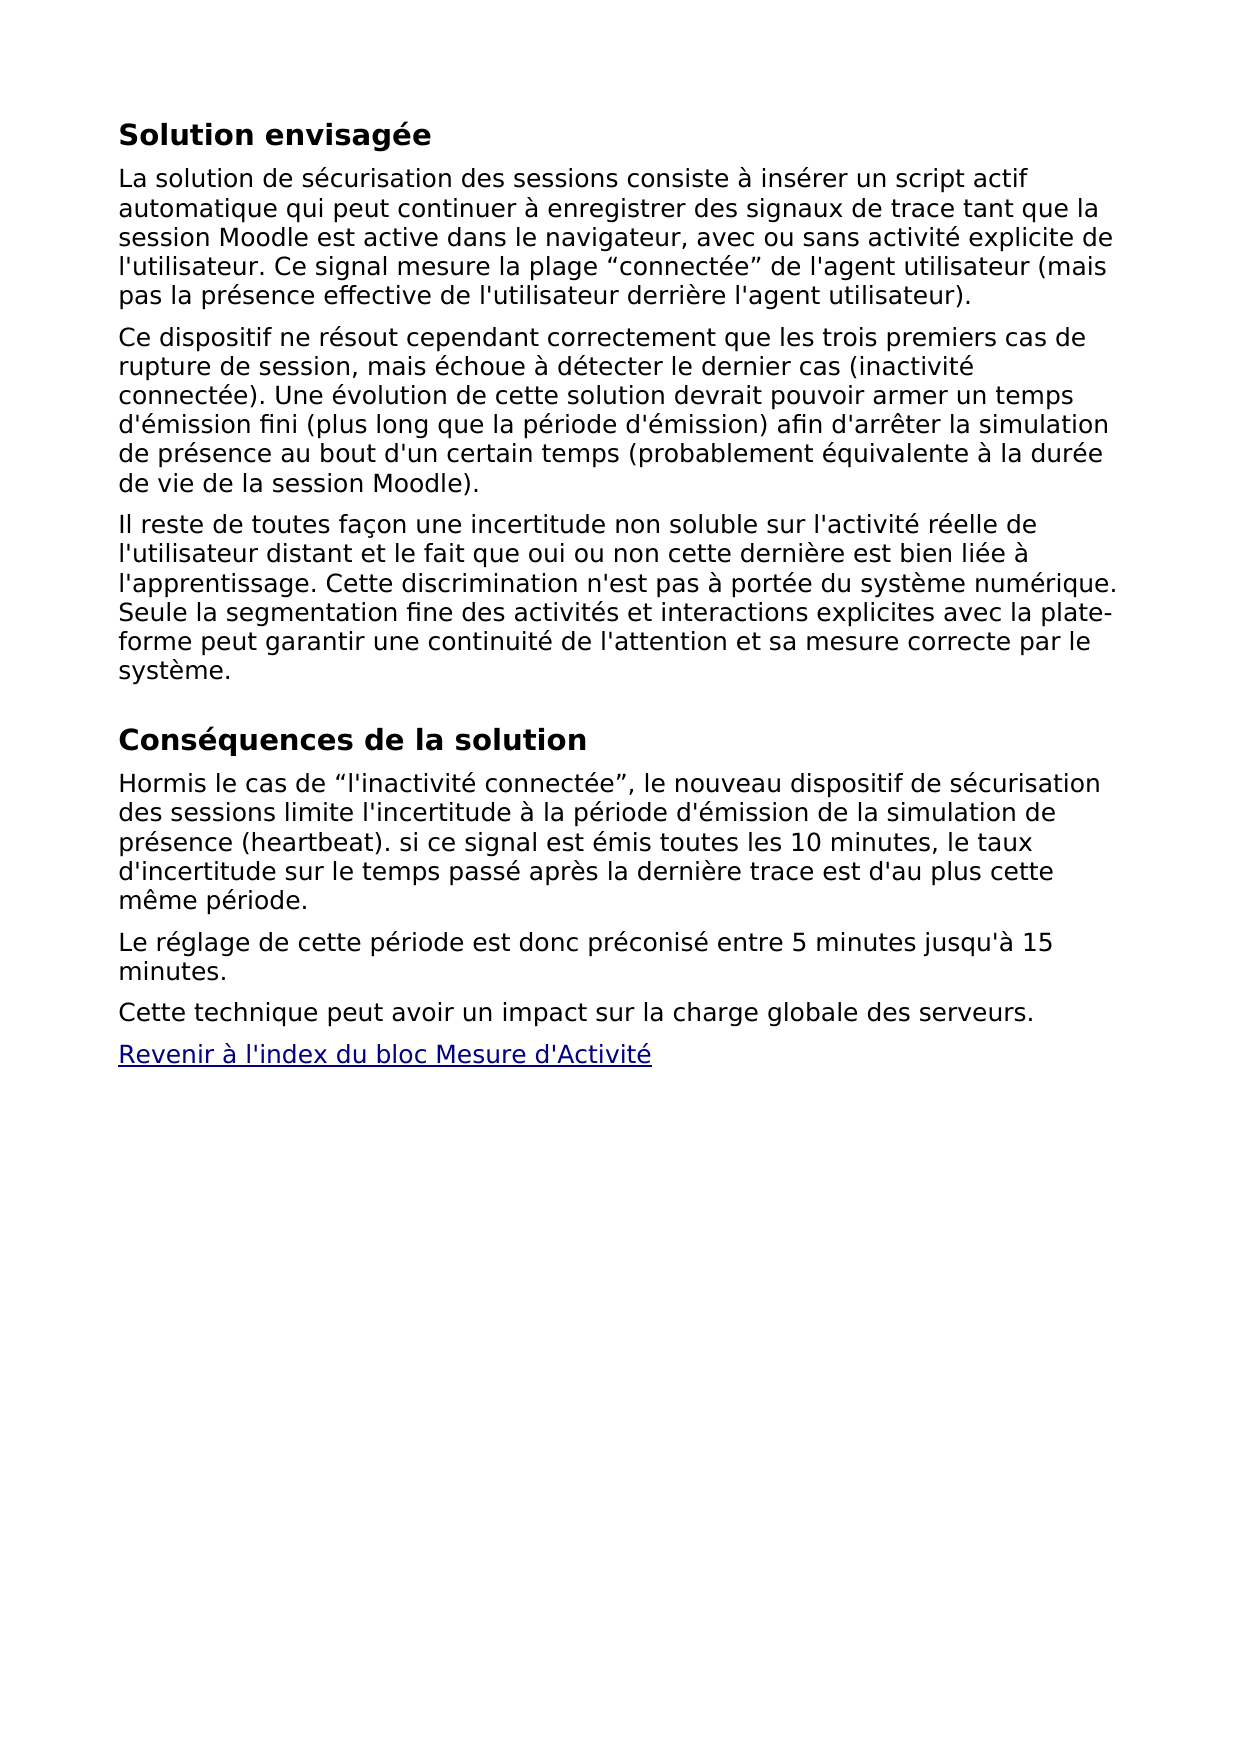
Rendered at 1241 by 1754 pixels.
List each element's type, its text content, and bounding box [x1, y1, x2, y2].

text Ce dispositif ne résout cependant correctement que les trois premiers cas de rupture de session, mais échoue à détecter le dernier cas (inactivité connectée). Une évolution de cette solution devrait pouvoir armer un temps d'émission fini (plus long que la période d'émission) afin d'arrêter la simulation de présence au bout d'un certain temps (probablement équivalente à la durée de vie de la session Moodle). [118, 323, 1122, 498]
text Cette technique peut avoir un impact sur la charge globale des serveurs. [118, 998, 1122, 1028]
text Hormis le cas de “l'inactivité connectée”, le nouveau dispositif de sécurisation des sessions limite l'incertitude à la période d'émission de la simulation de présence (heartbeat). si ce signal est émis toutes les 10 minutes, le taux d'incertitude sur le temps passé après la dernière trace est d'au plus cette même période. [118, 769, 1122, 915]
text Il reste de toutes façon une incertitude non soluble sur l'activité réelle de l'utilisateur distant et le fait que oui ou non cette dernière est bien liée à l'apprentissage. Cette discrimination n'est pas à portée du système numérique. Seule la segmentation fine des activités et interactions explicites avec la plate-forme peut garantir une continuité de l'attention et sa mesure correcte par le système. [118, 510, 1122, 685]
text Revenir à l'index du bloc Mesure d'Activité [118, 1040, 1122, 1069]
subtitle Conséquences de la solution [118, 723, 1122, 757]
text La solution de sécurisation des sessions consiste à insérer un script actif automatique qui peut continuer à enregistrer des signaux de trace tant que la session Moodle est active dans le navigateur, avec ou sans activité explicite de l'utilisateur. Ce signal mesure la plage “connectée” de l'agent utilisateur (mais pas la présence effective de l'utilisateur derrière l'agent utilisateur). [118, 164, 1122, 310]
subtitle Solution envisagée [118, 118, 1122, 152]
text Le réglage de cette période est donc préconisé entre 5 minutes jusqu'à 15 minutes. [118, 928, 1122, 986]
